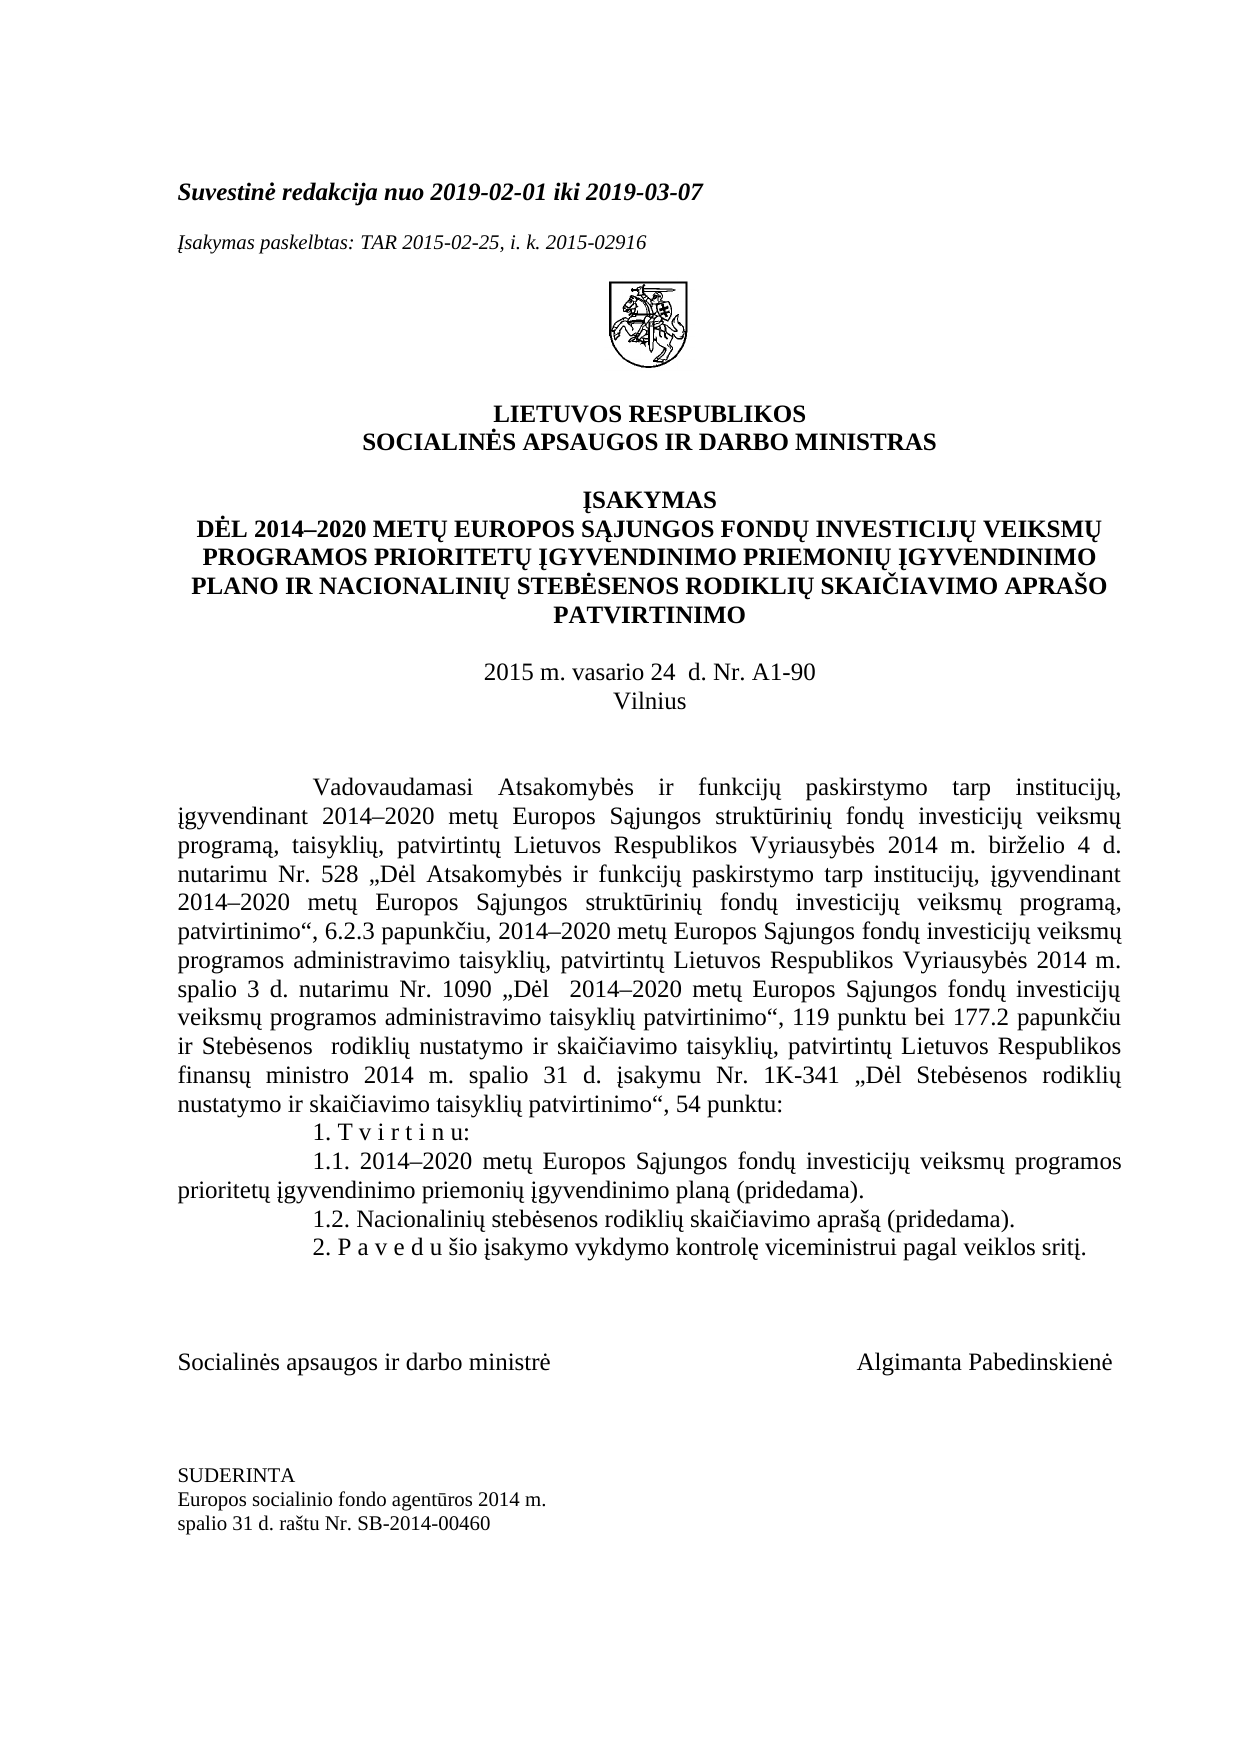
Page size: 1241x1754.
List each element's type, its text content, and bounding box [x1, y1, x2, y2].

text Europos socialinio fondo agentūros 2014 m. [177, 1487, 1122, 1511]
text SUDERINTA [177, 1462, 1122, 1487]
text 2. P a v e d u šio įsakymo vykdymo kontrolę viceministrui pagal veiklos sritį. [177, 1232, 1122, 1261]
text LIETUVOS RESPUBLIKOS [177, 399, 1122, 427]
text PATVIRTINIMO [177, 600, 1122, 629]
text DĖL 2014–2020 METŲ EUROPOS SĄJUNGOS FONDŲ INVESTICIJŲ VEIKSMŲ PROGRAMOS PRIORITETŲ ĮGYVENDINIMO PRIEMONIŲ ĮGYVENDINIMO PLANO IR NACIONALINIŲ STEBĖSENOS RODIKLIŲ SKAIČIAVIMO APRAŠO [177, 514, 1122, 600]
text Socialinės apsaugos ir darbo ministrė Algimanta Pabedinskienė [177, 1347, 1122, 1376]
text ĮSAKYMAS [177, 485, 1122, 514]
text Vilnius [177, 686, 1122, 715]
text Įsakymas paskelbtas: TAR 2015-02-25, i. k. 2015-02916 [177, 230, 1122, 254]
text 2015 m. vasario 24 d. Nr. A1-90 [177, 657, 1122, 686]
text 1.2. Nacionalinių stebėsenos rodiklių skaičiavimo aprašą (pridedama). [177, 1204, 1122, 1232]
text spalio 31 d. raštu Nr. SB-2014-00460 [177, 1511, 1122, 1535]
text Vadovaudamasi Atsakomybės ir funkcijų paskirstymo tarp institucijų, įgyvendinant 2014–2020 metų Europos Sąjungos struktūrinių fondų investicijų veiksmų programą, taisyklių, patvirtintų Lietuvos Respublikos Vyriausybės 2014 m. birželio 4 d. nutarimu Nr. 528 „Dėl Atsakomybės ir funkcijų paskirstymo tarp institucijų, įgyvendinant 2014–2020 metų Europos Sąjungos struktūrinių fondų investicijų veiksmų programą, patvirtinimo“, 6.2.3 papunkčiu, 2014–2020 metų Europos Sąjungos fondų investicijų veiksmų programos administravimo taisyklių, patvirtintų Lietuvos Respublikos Vyriausybės 2014 m. spalio 3 d. nutarimu Nr. 1090 „Dėl 2014–2020 metų Europos Sąjungos fondų investicijų veiksmų programos administravimo taisyklių patvirtinimo“, 119 punktu bei 177.2 papunkčiu ir Stebėsenos rodiklių nustatymo ir skaičiavimo taisyklių, patvirtintų Lietuvos Respublikos finansų ministro 2014 m. spalio 31 d. įsakymu Nr. 1K-341 „Dėl Stebėsenos rodiklių nustatymo ir skaičiavimo taisyklių patvirtinimo“, 54 punktu: [177, 772, 1122, 1117]
text SOCIALINĖS APSAUGOS IR DARBO MINISTRAS [177, 427, 1122, 456]
text 1. T v i r t i n u: [177, 1117, 1122, 1146]
text Suvestinė redakcija nuo 2019-02-01 iki 2019-03-07 [177, 177, 1122, 206]
text 1.1. 2014–2020 metų Europos Sąjungos fondų investicijų veiksmų programos prioritetų įgyvendinimo priemonių įgyvendinimo planą (pridedama). [177, 1146, 1122, 1204]
